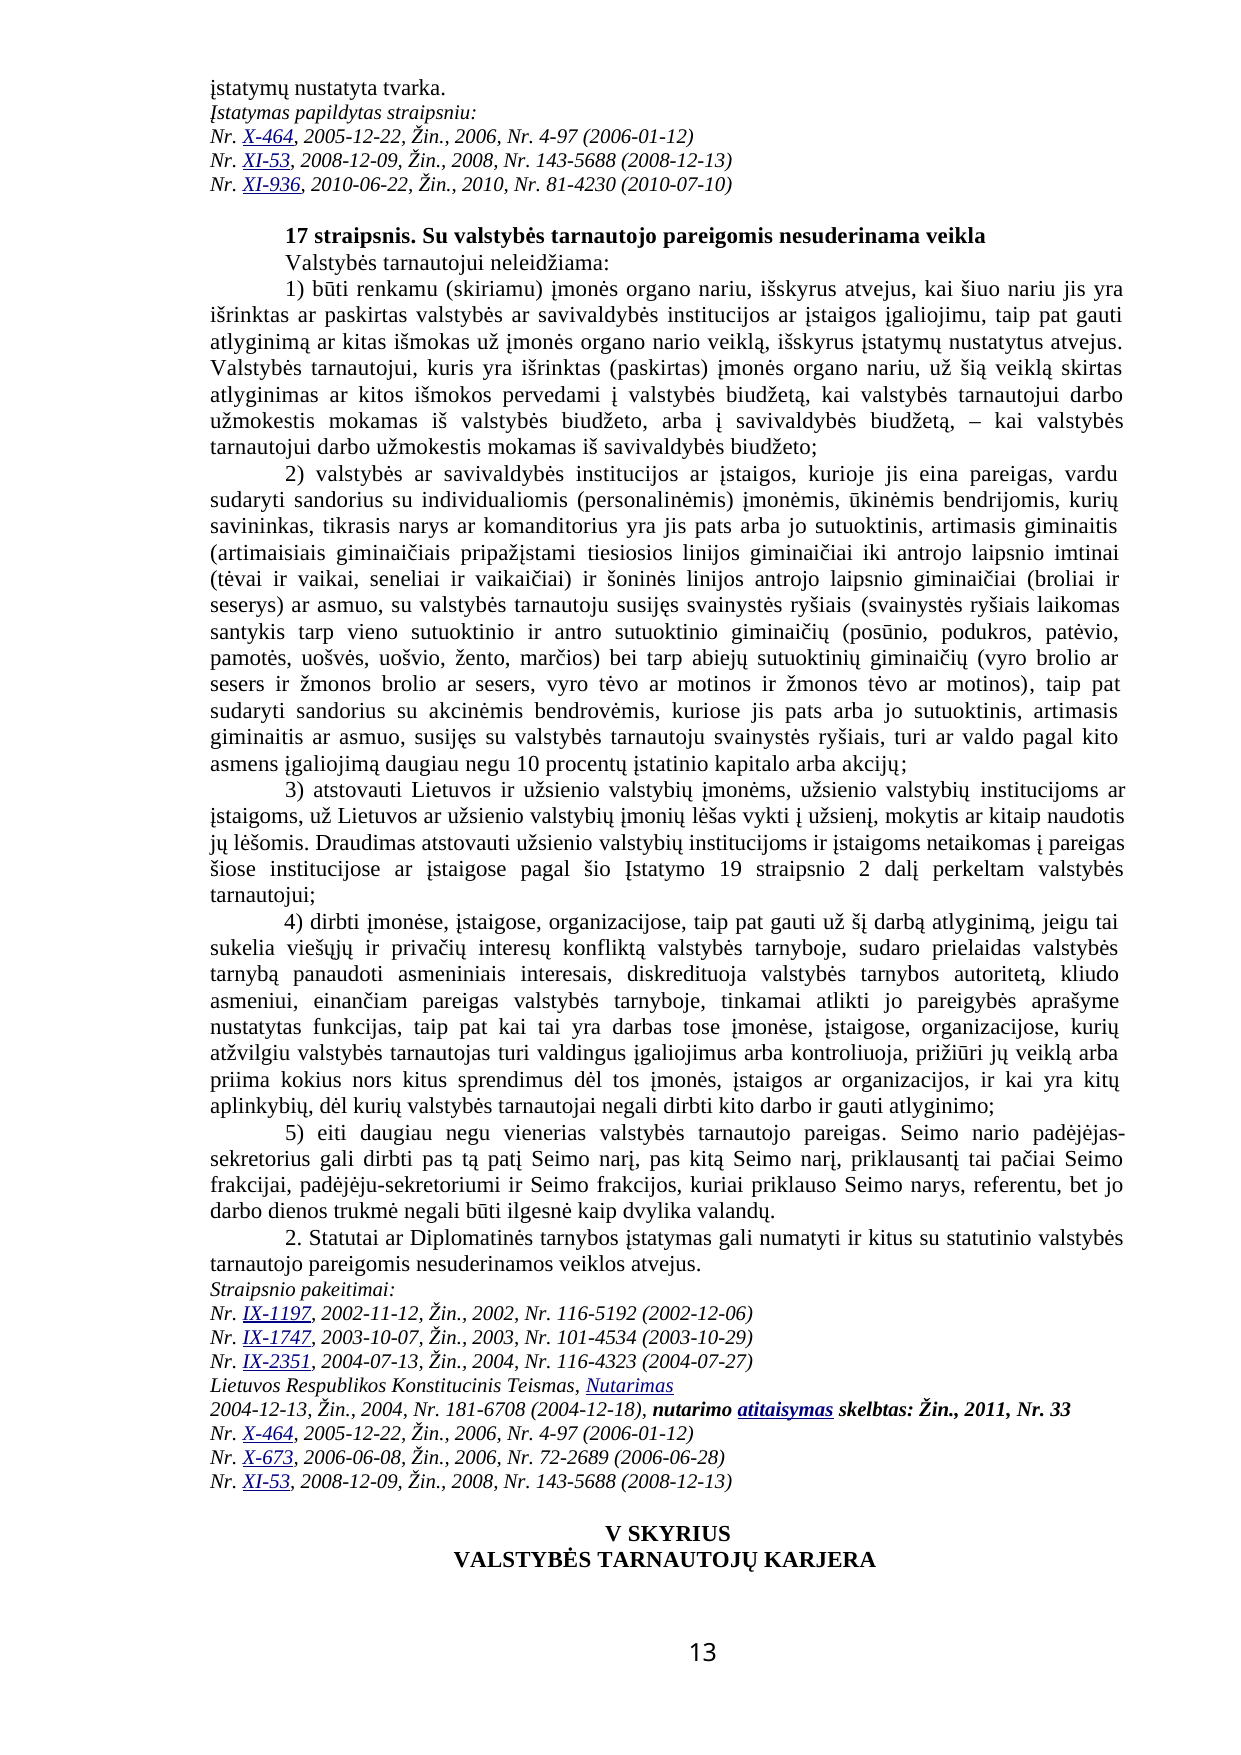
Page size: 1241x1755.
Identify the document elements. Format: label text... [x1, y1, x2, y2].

text 2004-12-13, Žin., 2004, Nr. 181-6708 (2004-12-18), nutarimo atitaisymas skelbtas: Žin., 2011, Nr. 33 [210, 1397, 1120, 1421]
text Valstybės tarnautojui neleidžiama: [210, 249, 1126, 275]
text Lietuvos Respublikos Konstitucinis Teismas, Nutarimas [210, 1373, 1120, 1397]
text Nr. X-673, 2006-06-08, Žin., 2006, Nr. 72-2689 (2006-06-28) [210, 1445, 1120, 1469]
text 2. Statutai ar Diplomatinės tarnybos įstatymas gali numatyti ir kitus su statutinio valstybės tarnautojo pareigomis nesuderinamos veiklos atvejus. [210, 1224, 1126, 1277]
text įstatymų nustatyta tvarka. [210, 73, 1126, 100]
text ) būti renkamu (skiriamu) įmonės organo nariu, išskyrus atvejus, kai šiuo nariu jis yra išrinktas ar paskirtas valstybės ar savivaldybės institucijos ar įstaigos įgaliojimu, taip pat gauti atlyginimą ar kitas išmokas už įmonės organo nario veiklą, išskyrus įstatymų nustatytus atvejus. Valstybės tarnautojui, kuris yra išrinktas (paskirtas) įmonės organo nariu, už šią veiklą skirtas atlyginimas ar kitos išmokos pervedami į valstybės biudžetą, kai valstybės tarnautojui darbo užmokestis mokamas iš valstybės biudžeto, arba į savivaldybės biudžetą, – kai valstybės tarnautojui darbo užmokestis mokamas iš savivaldybės biudžeto; [210, 275, 1126, 460]
text Nr. IX-1197, 2002-11-12, Žin., 2002, Nr. 116-5192 (2002-12-06) [210, 1301, 1126, 1325]
text 2) valstybės ar savivaldybės institucijos ar įstaigos, kurioje jis eina pareigas, vardu sudaryti sandorius su individualiomis (personalinėmis) įmonėmis, ūkinėmis bendrijomis, kurių savininkas, tikrasis narys ar komanditorius yra jis pats arba jo sutuoktinis, artimasis giminaitis (artimaisiais giminaičiais pripažįstami tiesiosios linijos giminaičiai iki antrojo laipsnio imtinai (tėvai ir vaikai, seneliai ir vaikaičiai) ir šoninės linijos antrojo laipsnio giminaičiai (broliai ir seserys) ar asmuo, su valstybės tarnautoju susijęs svainystės ryšiais (svainystės ryšiais laikomas santykis tarp vieno sutuoktinio ir antro sutuoktinio giminaičių (posūnio, podukros, patėvio, pamotės, uošvės, uošvio, žento, marčios) bei tarp abiejų sutuoktinių giminaičių (vyro brolio ar sesers ir žmonos brolio ar sesers, vyro tėvo ar motinos ir žmonos tėvo ar motinos), taip pat sudaryti sandorius su akcinėmis bendrovėmis, kuriose jis pats arba jo sutuoktinis, artimasis giminaitis ar asmuo, susijęs su valstybės tarnautoju svainystės ryšiais, turi ar valdo pagal kito asmens įgaliojimą daugiau negu 10 procentų įstatinio kapitalo arba akcijų; [210, 460, 1120, 776]
text 17 straipsnis. Su valstybės tarnautojo pareigomis nesuderinama veikla [210, 222, 1126, 249]
text 3) atstovauti Lietuvos ir užsienio valstybių įmonėms, užsienio valstybių institucijoms ar įstaigoms, už Lietuvos ar užsienio valstybių įmonių lėšas vykti į užsienį, mokytis ar kitaip naudotis jų lėšomis. Draudimas atstovauti užsienio valstybių institucijoms ir įstaigoms netaikomas į pareigas šiose institucijose ar įstaigose pagal šio Įstatymo 19 straipsnio 2 dalį perkeltam valstybės tarnautojui; [210, 776, 1126, 908]
text Nr. XI-936, 2010-06-22, Žin., 2010, Nr. 81-4230 (2010-07-10) [210, 172, 1120, 196]
text Nr. IX-2351, 2004-07-13, Žin., 2004, Nr. 116-4323 (2004-07-27) [210, 1349, 1120, 1373]
text Nr. IX-1747, 2003-10-07, Žin., 2003, Nr. 101-4534 (2003-10-29) [210, 1325, 1120, 1349]
subtitle V SKYRIUS [210, 1519, 1126, 1546]
text Nr. XI-53, 2008-12-09, Žin., 2008, Nr. 143-5688 (2008-12-13) [210, 1469, 1120, 1493]
subtitle VALSTYBĖS TARNAUTOJŲ KARJERA [210, 1546, 1126, 1572]
text Straipsnio pakeitimai: [210, 1277, 1126, 1301]
text Įstatymas papildytas straipsniu: [210, 100, 1126, 124]
text Nr. X-464, 2005-12-22, Žin., 2006, Nr. 4-97 (2006-01-12) [210, 124, 1120, 148]
text Nr. XI-53, 2008-12-09, Žin., 2008, Nr. 143-5688 (2008-12-13) [210, 148, 1120, 172]
text 4) dirbti įmonėse, įstaigose, organizacijose, taip pat gauti už šį darbą atlyginimą, jeigu tai sukelia viešųjų ir privačių interesų konfliktą valstybės tarnyboje, sudaro prielaidas valstybės tarnybą panaudoti asmeniniais interesais, diskredituoja valstybės tarnybos autoritetą, kliudo asmeniui, einančiam pareigas valstybės tarnyboje, tinkamai atlikti jo pareigybės aprašyme nustatytas funkcijas, taip pat kai tai yra darbas tose įmonėse, įstaigose, organizacijose, kurių atžvilgiu valstybės tarnautojas turi valdingus įgaliojimus arba kontroliuoja, prižiūri jų veiklą arba priima kokius nors kitus sprendimus dėl tos įmonės, įstaigos ar organizacijos, ir kai yra kitų aplinkybių, dėl kurių valstybės tarnautojai negali dirbti kito darbo ir gauti atlyginimo; [210, 908, 1120, 1118]
text Nr. X-464, 2005-12-22, Žin., 2006, Nr. 4-97 (2006-01-12) [210, 1421, 1120, 1445]
text 5) eiti daugiau negu vienerias valstybės tarnautojo pareigas. Seimo nario padėjėjas-sekretorius gali dirbti pas tą patį Seimo narį, pas kitą Seimo narį, priklausantį tai pačiai Seimo frakcijai, padėjėju-sekretoriumi ir Seimo frakcijos, kuriai priklauso Seimo narys, referentu, bet jo darbo dienos trukmė negali būti ilgesnė kaip dvylika valandų. [210, 1118, 1126, 1224]
